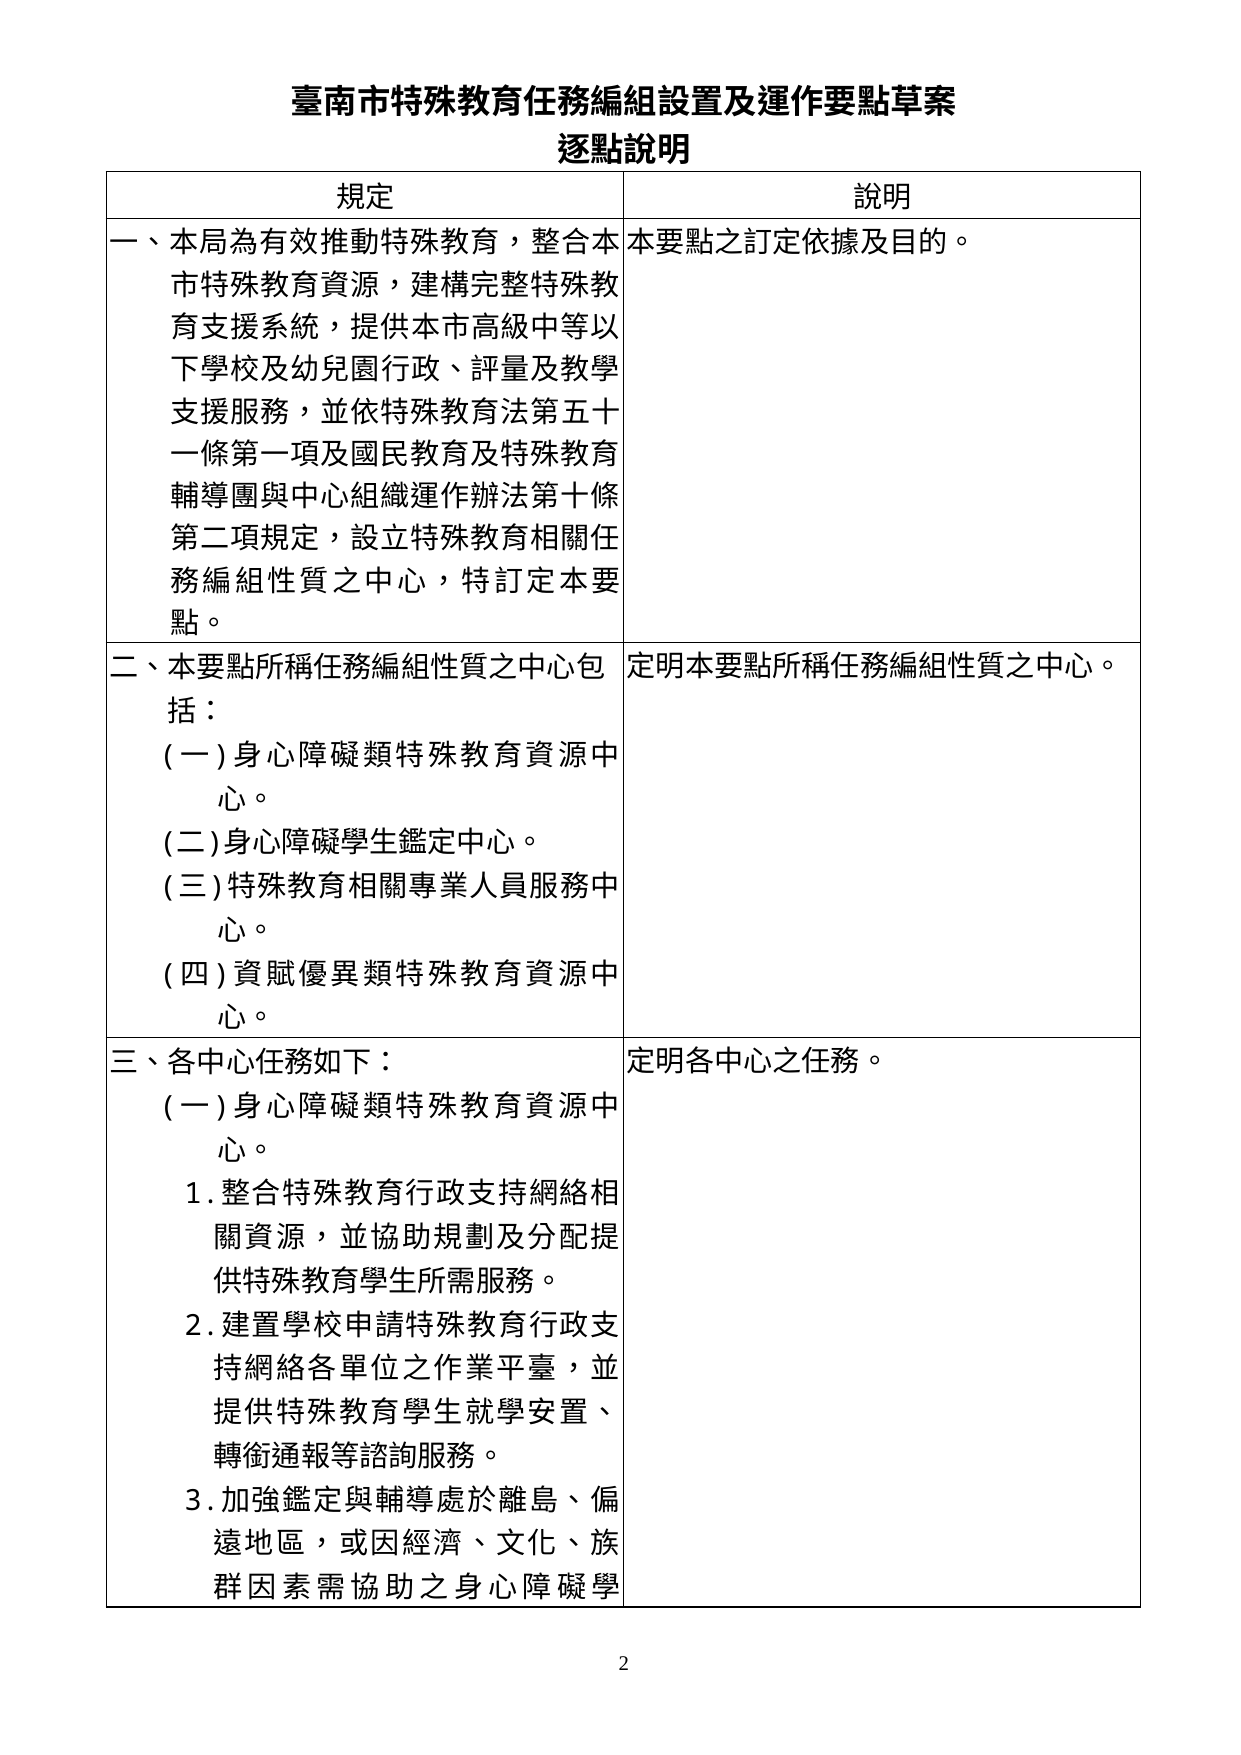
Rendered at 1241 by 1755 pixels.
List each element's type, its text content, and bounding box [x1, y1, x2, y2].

table_cell 本要點之訂定依據及目的。 [624, 219, 1140, 642]
table_cell 三、各中心任務如下： (一)身心障礙類特殊教育資源中心。 1.整合特殊教育行政支持網絡相關資源，並協助規劃及分配提供特殊教育學生所需服務。 2.建置學校申請特殊教育行政支持網絡各單位之作業平臺，並提供特殊教育學生就學安置、轉銜通報等諮詢服務。 3.加強鑑定與輔導處於離島、偏遠地區，或因經濟、文化、族群因素需協助之身心障礙學 [107, 1038, 623, 1606]
text 逐點說明 [106, 123, 1141, 171]
table_header 規定 [107, 172, 623, 218]
table_cell 定明本要點所稱任務編組性質之中心。 [624, 643, 1140, 1037]
table_cell 二、本要點所稱任務編組性質之中心包括： (一)身心障礙類特殊教育資源中心。 (二)身心障礙學生鑑定中心。 (三)特殊教育相關專業人員服務中心。 (四)資賦優異類特殊教育資源中心。 [107, 643, 623, 1037]
text 臺南市特殊教育任務編組設置及運作要點草案 [106, 75, 1141, 123]
table_cell 一、本局為有效推動特殊教育，整合本市特殊教育資源，建構完整特殊教育支援系統，提供本市高級中等以下學校及幼兒園行政、評量及教學支援服務，並依特殊教育法第五十一條第一項及國民教育及特殊教育輔導團與中心組織運作辦法第十條第二項規定，設立特殊教育相關任務編組性質之中心，特訂定本要點。 [107, 219, 623, 642]
table_header 說明 [624, 172, 1140, 218]
table_cell 定明各中心之任務。 [624, 1038, 1140, 1606]
